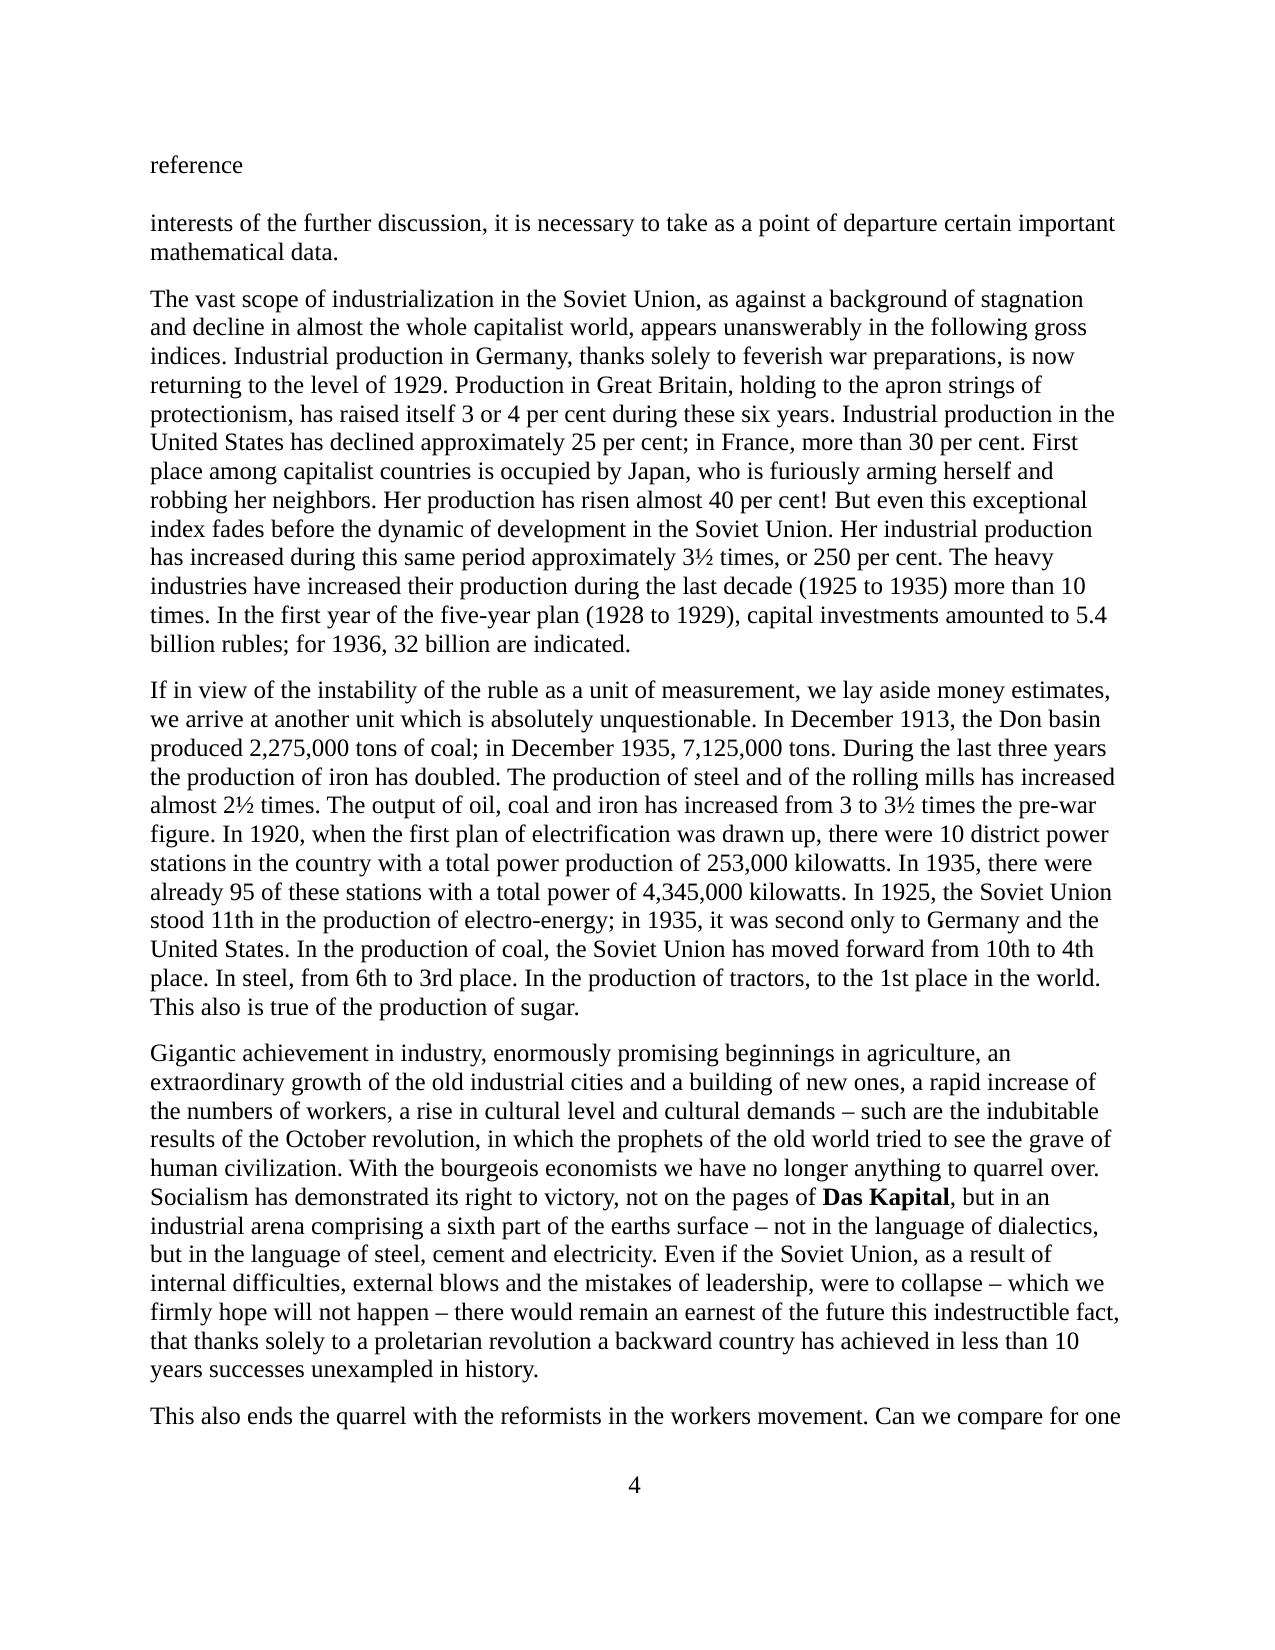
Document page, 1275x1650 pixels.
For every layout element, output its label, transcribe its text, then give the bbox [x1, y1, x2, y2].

text The vast scope of industrialization in the Soviet Union, as against a background of stagnation and decline in almost the whole capitalist world, appears unanswerably in the following gross indices. Industrial production in Germany, thanks solely to feverish war preparations, is now returning to the level of 1929. Production in Great Britain, holding to the apron strings of protectionism, has raised itself 3 or 4 per cent during these six years. Industrial production in the United States has declined approximately 25 per cent; in France, more than 30 per cent. First place among capitalist countries is occupied by Japan, who is furiously arming herself and robbing her neighbors. Her production has risen almost 40 per cent! But even this exceptional index fades before the dynamic of development in the Soviet Union. Her industrial production has increased during this same period approximately 3½ times, or 250 per cent. The heavy industries have increased their production during the last decade (1925 to 1935) more than 10 times. In the first year of the five-year plan (1928 to 1929), capital investments amounted to 5.4 billion rubles; for 1936, 32 billion are indicated. [150, 284, 1125, 657]
text interests of the further discussion, it is necessary to take as a point of departure certain important mathematical data. [150, 208, 1125, 266]
text If in view of the instability of the ruble as a unit of measurement, we lay aside money estimates, we arrive at another unit which is absolutely unquestionable. In December 1913, the Don basin produced 2,275,000 tons of coal; in December 1935, 7,125,000 tons. During the last three years the production of iron has doubled. The production of steel and of the rolling mills has increased almost 2½ times. The output of oil, coal and iron has increased from 3 to 3½ times the pre-war figure. In 1920, when the first plan of electrification was drawn up, there were 10 district power stations in the country with a total power production of 253,000 kilowatts. In 1935, there were already 95 of these stations with a total power of 4,345,000 kilowatts. In 1925, the Soviet Union stood 11th in the production of electro-energy; in 1935, it was second only to Germany and the United States. In the production of coal, the Soviet Union has moved forward from 10th to 4th place. In steel, from 6th to 3rd place. In the production of tractors, to the 1st place in the world. This also is true of the production of sugar. [150, 675, 1125, 1020]
text Gigantic achievement in industry, enormously promising beginnings in agriculture, an extraordinary growth of the old industrial cities and a building of new ones, a rapid increase of the numbers of workers, a rise in cultural level and cultural demands – such are the indubitable results of the October revolution, in which the prophets of the old world tried to see the grave of human civilization. With the bourgeois economists we have no longer anything to quarrel over. Socialism has demonstrated its right to victory, not on the pages of Das Kapital, but in an industrial arena comprising a sixth part of the earths surface – not in the language of dialectics, but in the language of steel, cement and electricity. Even if the Soviet Union, as a result of internal difficulties, external blows and the mistakes of leadership, were to collapse – which we firmly hope will not happen – there would remain an earnest of the future this indestructible fact, that thanks solely to a proletarian revolution a backward country has achieved in less than 10 years successes unexampled in history. [150, 1038, 1125, 1383]
text This also ends the quarrel with the reformists in the workers movement. Can we compare for one [150, 1401, 1125, 1430]
